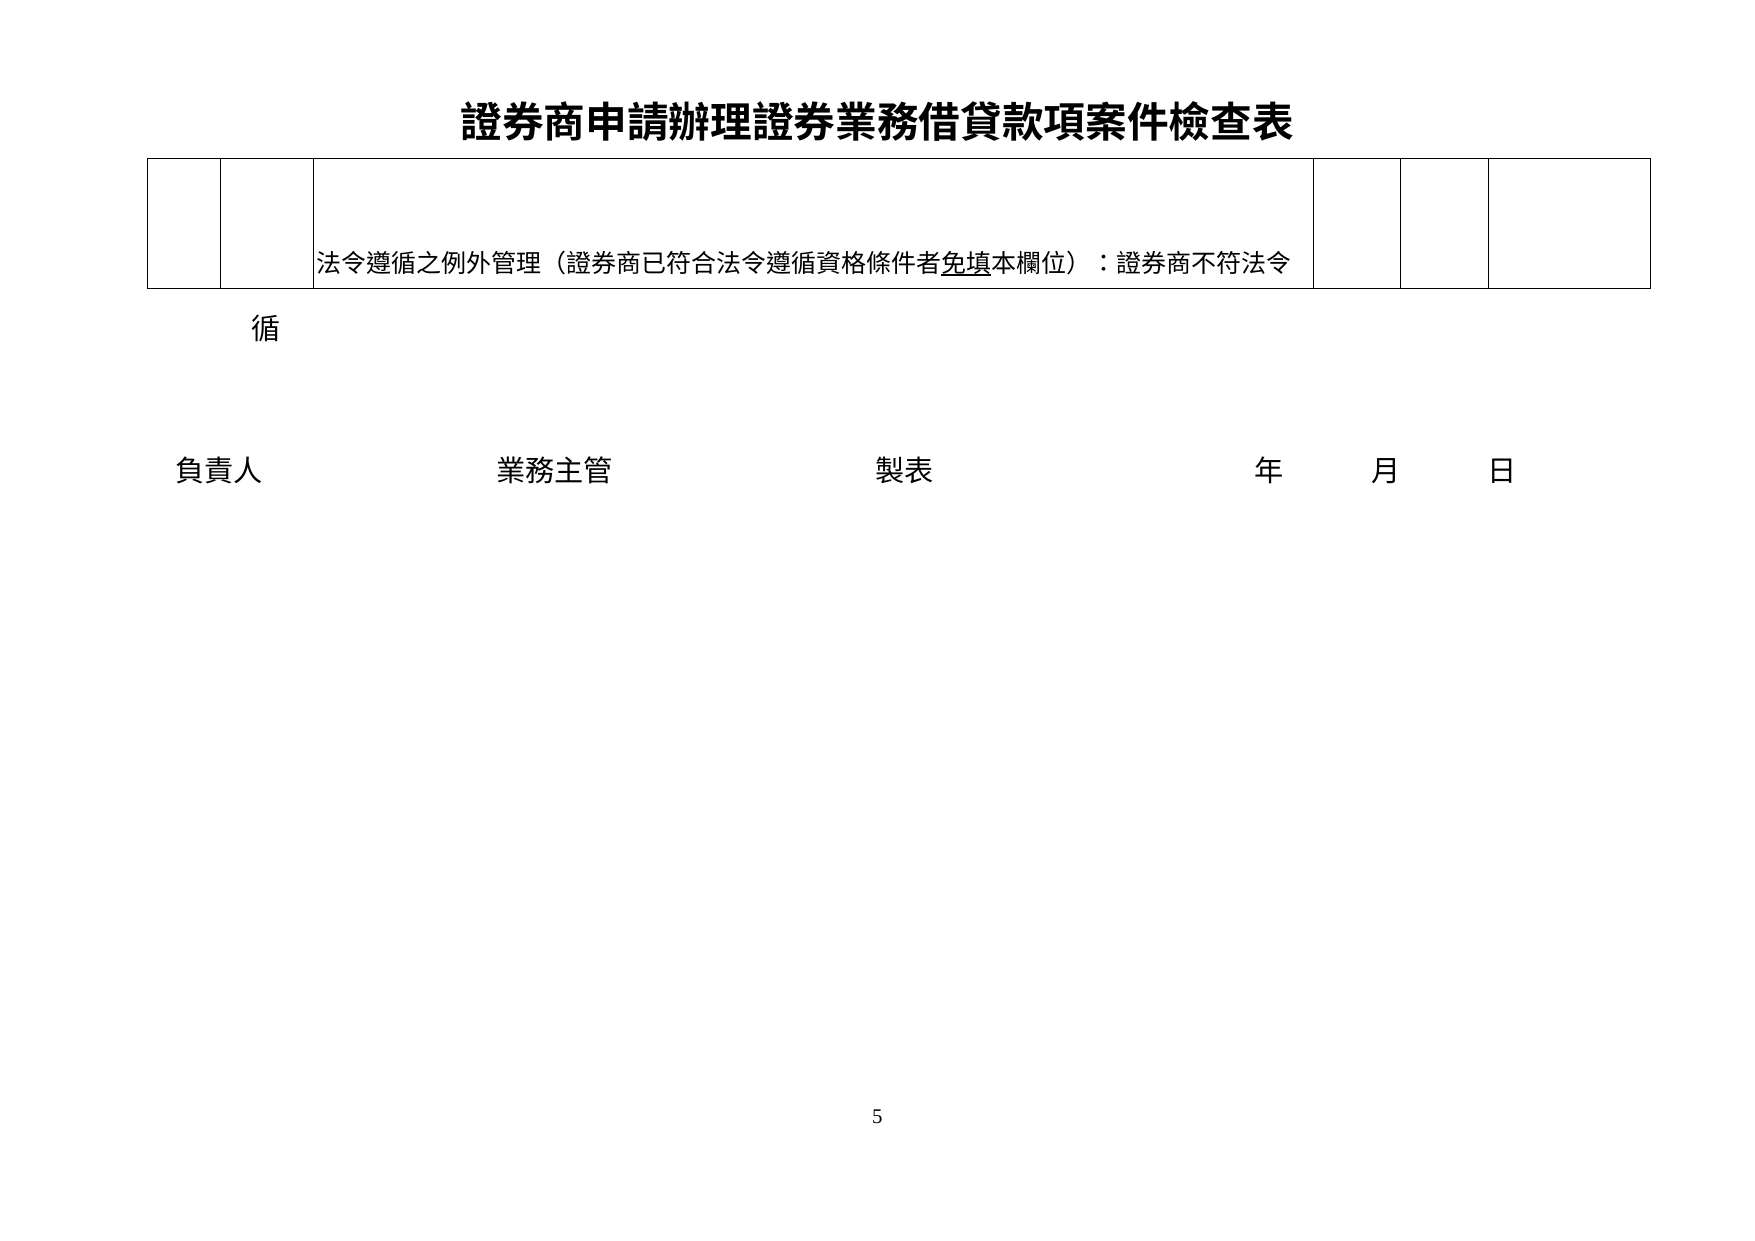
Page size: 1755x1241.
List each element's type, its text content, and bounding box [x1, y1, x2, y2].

table_header [148, 159, 220, 288]
table_cell 12.法令遵循 [221, 159, 313, 288]
table_cell [1401, 159, 1488, 288]
table_cell 法令遵循之例外管理（證券商已符合法令遵循資格條件者免填本欄位）：證券商不符法令遵循（１）至（５）之條件，但其違法情事已具體改善，並經主管機關認可者，得不受該款之限制。 [314, 159, 1313, 288]
table_cell [1489, 159, 1650, 288]
table_cell [1314, 159, 1400, 288]
